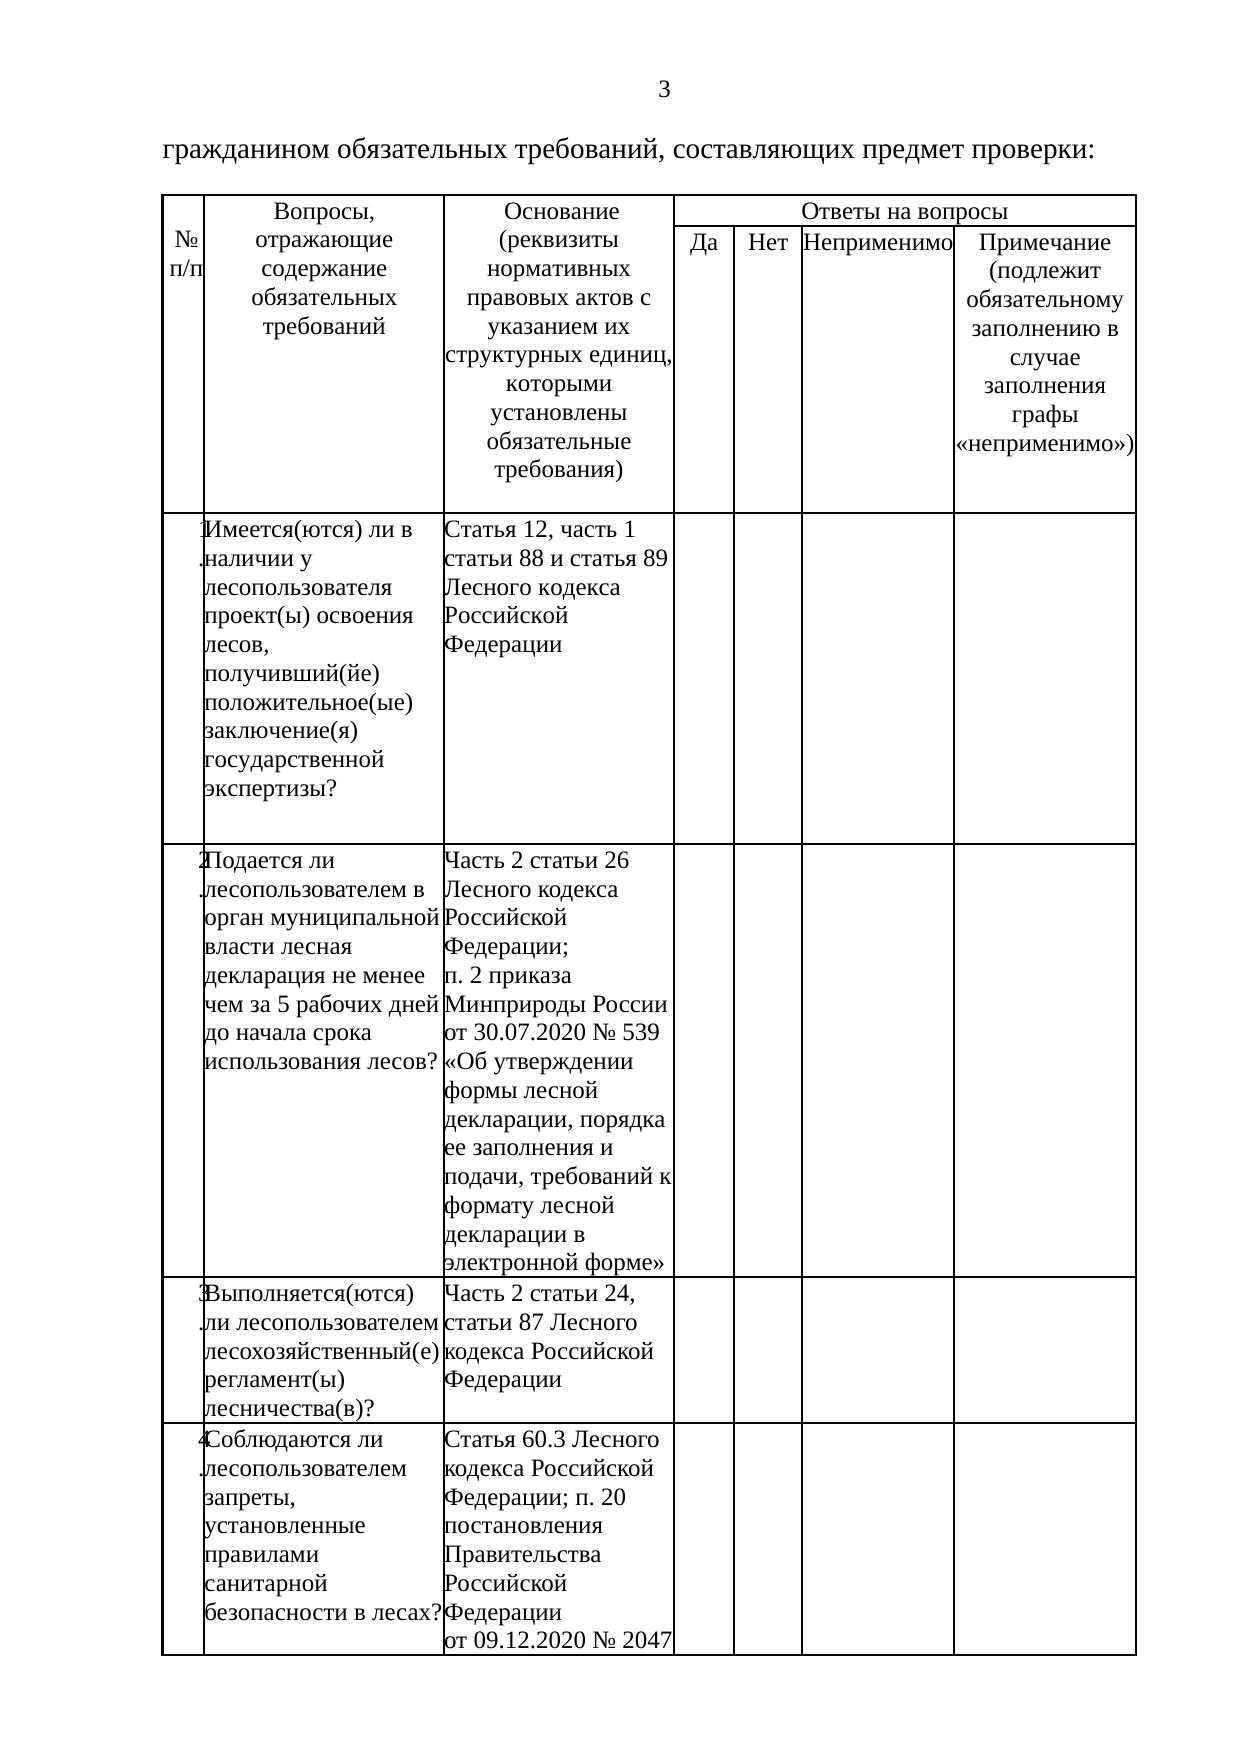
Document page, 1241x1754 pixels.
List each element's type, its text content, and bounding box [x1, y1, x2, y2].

table_header № п/п [164, 196, 203, 512]
table_cell [675, 1278, 733, 1422]
table_cell Статья 12, часть 1 статьи 88 и статья 89 Лесного кодекса Российской Федерации [445, 514, 673, 843]
table_cell Подается ли лесопользователем в орган муниципальной власти лесная декларация не менее чем за 5 рабочих дней до начала срока использования лесов? [205, 845, 443, 1276]
table_header Ответы на вопросы [675, 196, 1135, 224]
table_cell [955, 1424, 1135, 1654]
table_cell Статья 60.3 Лесного кодекса Российской Федерации; п. 20 постановления Правительства Российской Федерации от 09.12.2020 № 2047 [445, 1424, 673, 1654]
table_header Основание (реквизиты нормативных правовых актов с указанием их структурных единиц, которыми установлены обязательные требования) [445, 196, 673, 512]
table_cell [803, 1424, 953, 1654]
table_cell [675, 845, 733, 1276]
table_cell [735, 845, 801, 1276]
table_cell [735, 1278, 801, 1422]
table_cell Нет [735, 227, 801, 512]
table_cell 9. Список контрольных вопросов, отражающих содержание обязательных требований, ответы на которые свидетельствуют о соблюдении или несоблюдении юридическим лицом, индивидуальным предпринимателем, гражданином обязательных требований, составляющих предмет проверки: ________________________ _____________ _______________________________ [163, 131, 1142, 1656]
table_cell [164, 845, 203, 1276]
table_cell Выполняется(ются) ли лесопользователем лесохозяйственный(е) регламент(ы) лесничества(в)? [205, 1278, 443, 1422]
table_cell [955, 514, 1135, 843]
table_header Вопросы, отражающие содержание обязательных требований [205, 196, 443, 512]
table_cell Соблюдаются ли лесопользователем запреты, установленные правилами санитарной безопасности в лесах? [205, 1424, 443, 1654]
table_cell [164, 1278, 203, 1422]
table_cell Имеется(ются) ли в наличии у лесопользователя проект(ы) освоения лесов, получивший(йе) положительное(ые) заключение(я) государственной экспертизы? [205, 514, 443, 843]
table_cell Неприменимо [803, 227, 953, 512]
table_cell [675, 1424, 733, 1654]
table_cell [803, 1278, 953, 1422]
table_cell Часть 2 статьи 24, статьи 87 Лесного кодекса Российской Федерации [445, 1278, 673, 1422]
table_cell Часть 2 статьи 26 Лесного кодекса Российской Федерации; п. 2 приказа Минприроды России от 30.07.2020 № 539 «Об утверждении формы лесной декларации, порядка ее заполнения и подачи, требований к формату лесной декларации в электронной форме» [445, 845, 673, 1276]
table_cell [735, 1424, 801, 1654]
table_cell [803, 845, 953, 1276]
table_cell [955, 1278, 1135, 1422]
table_cell [955, 845, 1135, 1276]
table_cell [675, 514, 733, 843]
table_cell [164, 1424, 203, 1654]
table_cell [164, 514, 203, 843]
table_cell [735, 514, 801, 843]
table_cell Да [675, 227, 733, 512]
table_cell [803, 514, 953, 843]
table_cell Примечание (подлежит обязательному заполнению в случае заполнения графы «неприменимо») [955, 227, 1135, 512]
